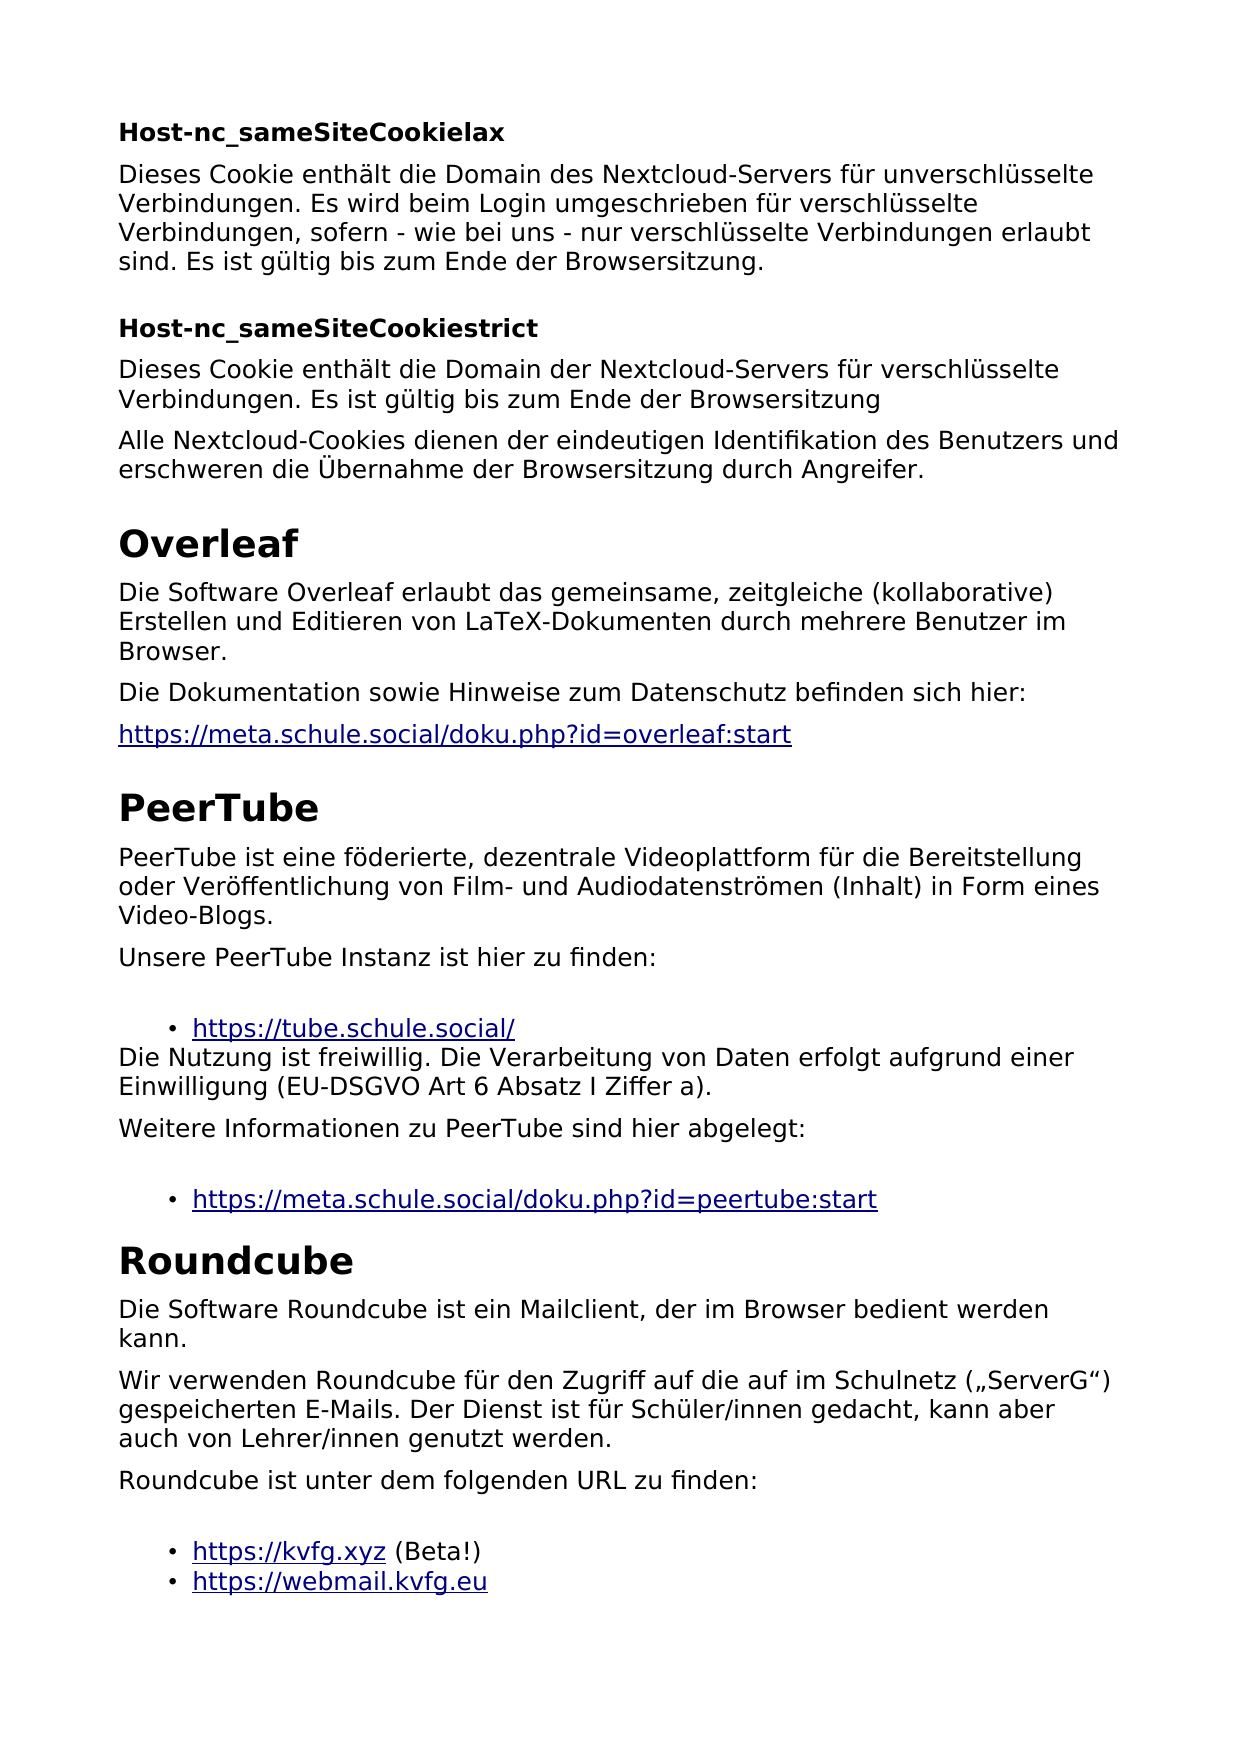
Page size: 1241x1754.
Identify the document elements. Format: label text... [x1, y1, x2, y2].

subtitle Roundcube [118, 1239, 1122, 1283]
text Die Dokumentation sowie Hinweise zum Datenschutz befinden sich hier: [118, 678, 1122, 708]
subtitle Host-nc_sameSiteCookielax [118, 118, 1122, 147]
text https://meta.schule.social/doku.php?id=overleaf:start [118, 720, 1122, 749]
subtitle Overleaf [118, 522, 1122, 566]
text Roundcube ist unter dem folgenden URL zu finden: [118, 1466, 1122, 1496]
text Unsere PeerTube Instanz ist hier zu finden: [118, 943, 1122, 972]
text Die Nutzung ist freiwillig. Die Verarbeitung von Daten erfolgt aufgrund einer Einwilligung (EU-DSGVO Art 6 Absatz I Ziffer a). [118, 1043, 1122, 1102]
subtitle Host-nc_sameSiteCookiestrict [118, 314, 1122, 343]
list https://kvfg.xyz (Beta!) [177, 1537, 1122, 1567]
text Weitere Informationen zu PeerTube sind hier abgelegt: [118, 1114, 1122, 1143]
list https://meta.schule.social/doku.php?id=peertube:start [177, 1185, 1122, 1214]
text PeerTube ist eine föderierte, dezentrale Videoplattform für die Bereitstellung oder Veröffentlichung von Film- und Audiodatenströmen (Inhalt) in Form eines Video-Blogs. [118, 843, 1122, 930]
list https://webmail.kvfg.eu [177, 1567, 1122, 1596]
text Wir verwenden Roundcube für den Zugriff auf die auf im Schulnetz („ServerG“) gespeicherten E-Mails. Der Dienst ist für Schüler/innen gedacht, kann aber auch von Lehrer/innen genutzt werden. [118, 1366, 1122, 1454]
list https://tube.schule.social/ [177, 1014, 1122, 1043]
text Die Software Overleaf erlaubt das gemeinsame, zeitgleiche (kollaborative) Erstellen und Editieren von LaTeX-Dokumenten durch mehrere Benutzer im Browser. [118, 578, 1122, 666]
text Dieses Cookie enthält die Domain des Nextcloud-Servers für unverschlüsselte Verbindungen. Es wird beim Login umgeschrieben für verschlüsselte Verbindungen, sofern - wie bei uns - nur verschlüsselte Verbindungen erlaubt sind. Es ist gültig bis zum Ende der Browsersitzung. [118, 160, 1122, 276]
text Die Software Roundcube ist ein Mailclient, der im Browser bedient werden kann. [118, 1296, 1122, 1354]
subtitle PeerTube [118, 787, 1122, 830]
text Alle Nextcloud-Cookies dienen der eindeutigen Identifikation des Benutzers und erschweren die Übernahme der Browsersitzung durch Angreifer. [118, 426, 1122, 485]
text Dieses Cookie enthält die Domain der Nextcloud-Servers für verschlüsselte Verbindungen. Es ist gültig bis zum Ende der Browsersitzung [118, 356, 1122, 414]
